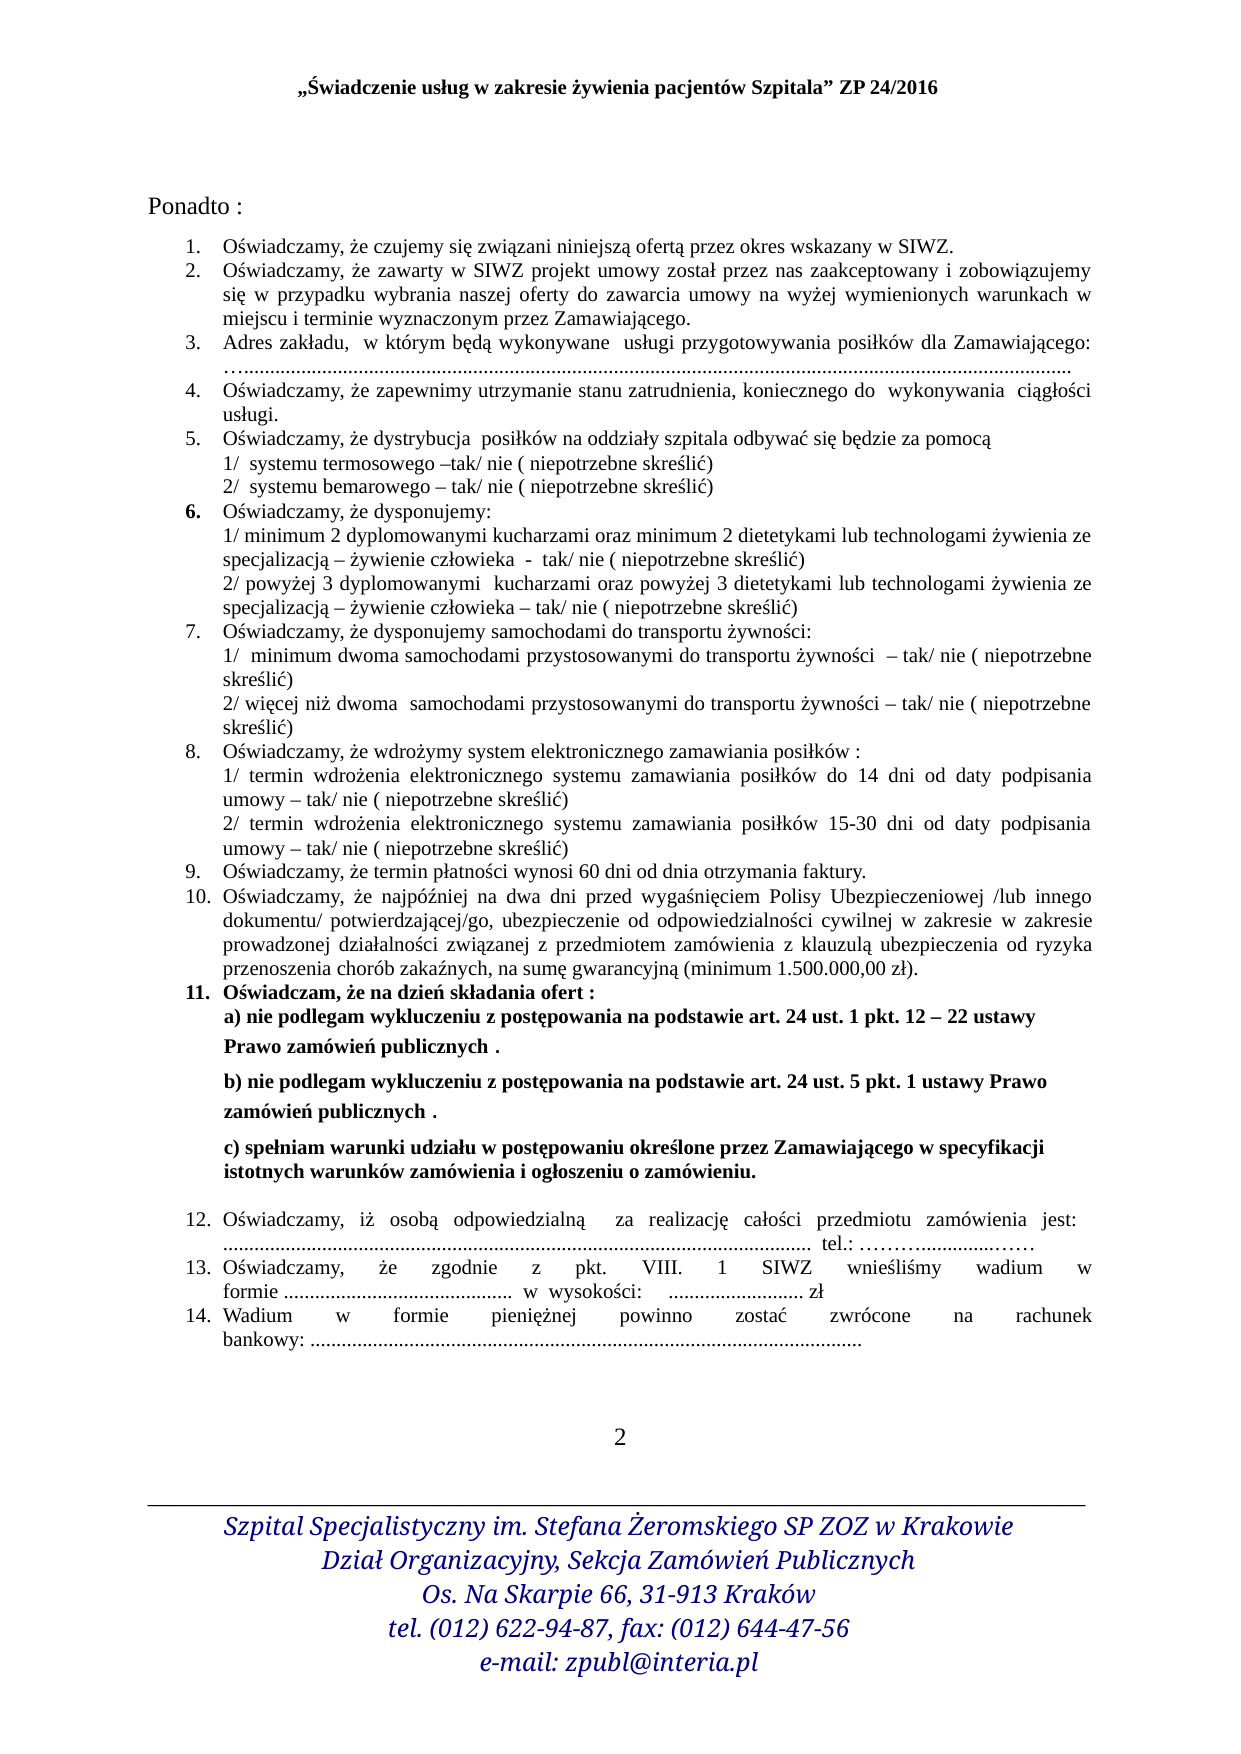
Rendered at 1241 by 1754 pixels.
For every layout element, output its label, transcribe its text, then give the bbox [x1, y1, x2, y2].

text Ponadto : [148, 191, 1093, 219]
text a) nie podlegam wykluczeniu z postępowania na podstawie art. 24 ust. 1 pkt. 12 – 22 ustawy Prawo zamówień publicznych . [223, 1004, 1093, 1059]
list Oświadczamy, że wdrożymy system elektronicznego zamawiania posiłków : [185, 739, 1093, 763]
list Oświadczamy, że dysponujemy: [185, 498, 1093, 523]
list Oświadczamy, że dystrybucja posiłków na oddziały szpitala odbywać się będzie za pomocą [185, 426, 1093, 450]
list 2/ systemu bemarowego – tak/ nie ( niepotrzebne skreślić) [185, 474, 1093, 498]
list 2/ termin wdrożenia elektronicznego systemu zamawiania posiłków 15-30 dni od daty podpisania umowy – tak/ nie ( niepotrzebne skreślić) [185, 811, 1093, 859]
list 1/ systemu termosowego –tak/ nie ( niepotrzebne skreślić) [185, 450, 1093, 474]
text c) spełniam warunki udziału w postępowaniu określone przez Zamawiającego w specyfikacji istotnych warunków zamówienia i ogłoszeniu o zamówieniu. [223, 1135, 1093, 1183]
list 2/ powyżej 3 dyplomowanymi kucharzami oraz powyżej 3 dietetykami lub technologami żywienia ze specjalizacją – żywienie człowieka – tak/ nie ( niepotrzebne skreślić) [185, 571, 1093, 619]
list Oświadczamy, że zapewnimy utrzymanie stanu zatrudnienia, koniecznego do wykonywania ciągłości usługi. [185, 378, 1093, 426]
list 1/ termin wdrożenia elektronicznego systemu zamawiania posiłków do 14 dni od daty podpisania umowy – tak/ nie ( niepotrzebne skreślić) [185, 763, 1093, 811]
list Oświadczamy, że zgodnie z pkt. VIII. 1 SIWZ wnieśliśmy wadium w formie ............................................ w wysokości: .......................... zł [185, 1255, 1093, 1303]
list Wadium w formie pieniężnej powinno zostać zwrócone na rachunek bankowy: .......................................................................................................... [185, 1303, 1093, 1351]
list Oświadczamy, że dysponujemy samochodami do transportu żywności: [185, 619, 1093, 643]
list Oświadczamy, że zawarty w SIWZ projekt umowy został przez nas zaakceptowany i zobowiązujemy się w przypadku wybrania naszej oferty do zawarcia umowy na wyżej wymienionych warunkach w miejscu i terminie wyznaczonym przez Zamawiającego. [185, 258, 1093, 330]
list Oświadczamy, że termin płatności wynosi 60 dni od dnia otrzymania faktury. [185, 859, 1093, 883]
list Oświadczamy, że najpóźniej na dwa dni przed wygaśnięciem Polisy Ubezpieczeniowej /lub innego dokumentu/ potwierdzającej/go, ubezpieczenie od odpowiedzialności cywilnej w zakresie w zakresie prowadzonej działalności związanej z przedmiotem zamówienia z klauzulą ubezpieczenia od ryzyka przenoszenia chorób zakaźnych, na sumę gwarancyjną (minimum 1.500.000,00 zł). [185, 883, 1093, 980]
list 2/ więcej niż dwoma samochodami przystosowanymi do transportu żywności – tak/ nie ( niepotrzebne skreślić) [185, 691, 1093, 739]
list 1/ minimum dwoma samochodami przystosowanymi do transportu żywności – tak/ nie ( niepotrzebne skreślić) [185, 643, 1093, 691]
list 1/ minimum 2 dyplomowanymi kucharzami oraz minimum 2 dietetykami lub technologami żywienia ze specjalizacją – żywienie człowieka - tak/ nie ( niepotrzebne skreślić) [185, 523, 1093, 571]
list Oświadczam, że na dzień składania ofert : [185, 980, 1093, 1004]
list Oświadczamy, iż osobą odpowiedzialną za realizację całości przedmiotu zamówienia jest: ................................................................................................................. tel.: ………..............…… [185, 1207, 1093, 1255]
text b) nie podlegam wykluczeniu z postępowania na podstawie art. 24 ust. 5 pkt. 1 ustawy Prawo zamówień publicznych . [223, 1069, 1093, 1125]
list Adres zakładu, w którym będą wykonywane usługi przygotowywania posiłków dla Zamawiającego: …............................................................................................................................................................... [185, 330, 1093, 378]
list Oświadczamy, że czujemy się związani niniejszą ofertą przez okres wskazany w SIWZ. [185, 234, 1093, 258]
